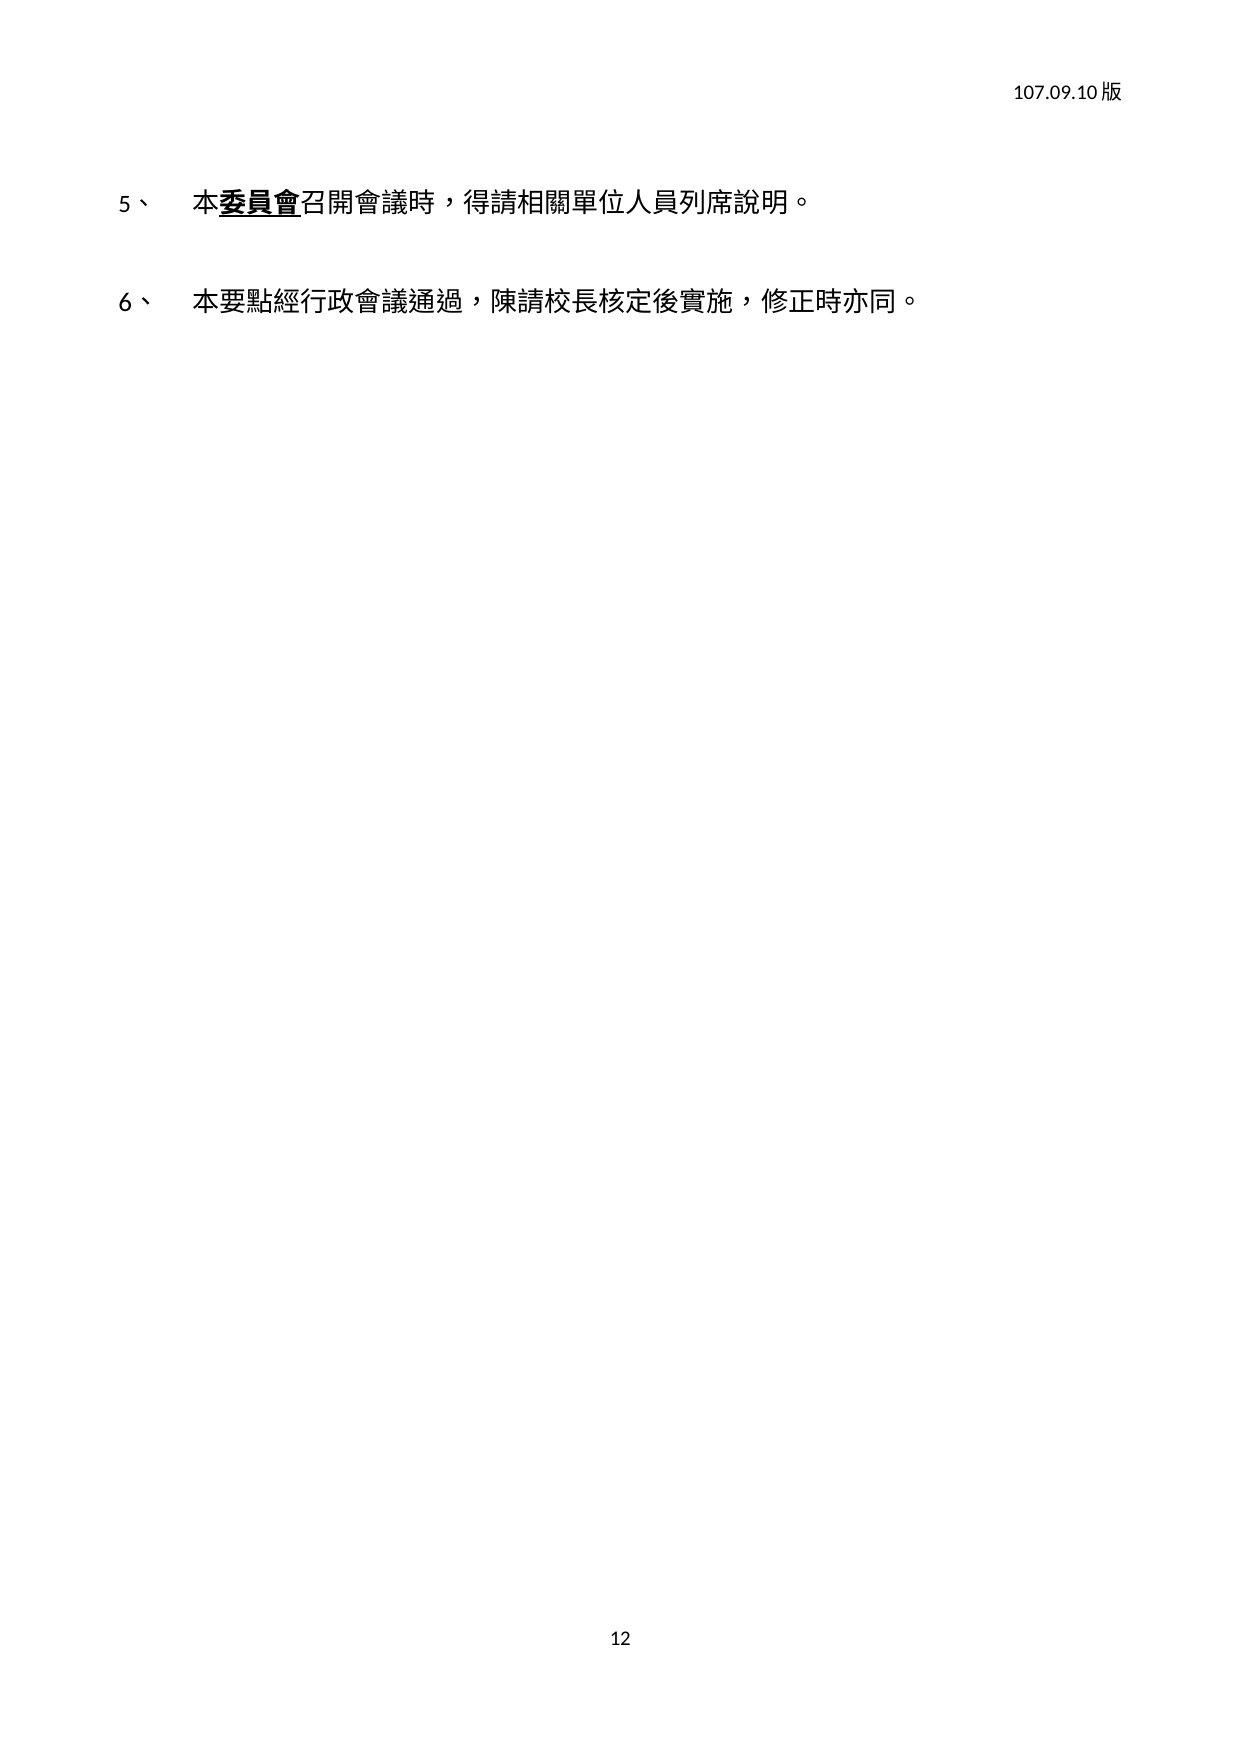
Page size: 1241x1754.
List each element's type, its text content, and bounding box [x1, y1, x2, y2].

list 本委員會召開會議時，得請相關單位人員列席說明。 [118, 159, 1122, 222]
list 本要點經行政會議通過，陳請校長核定後實施，修正時亦同。 [118, 258, 1122, 321]
